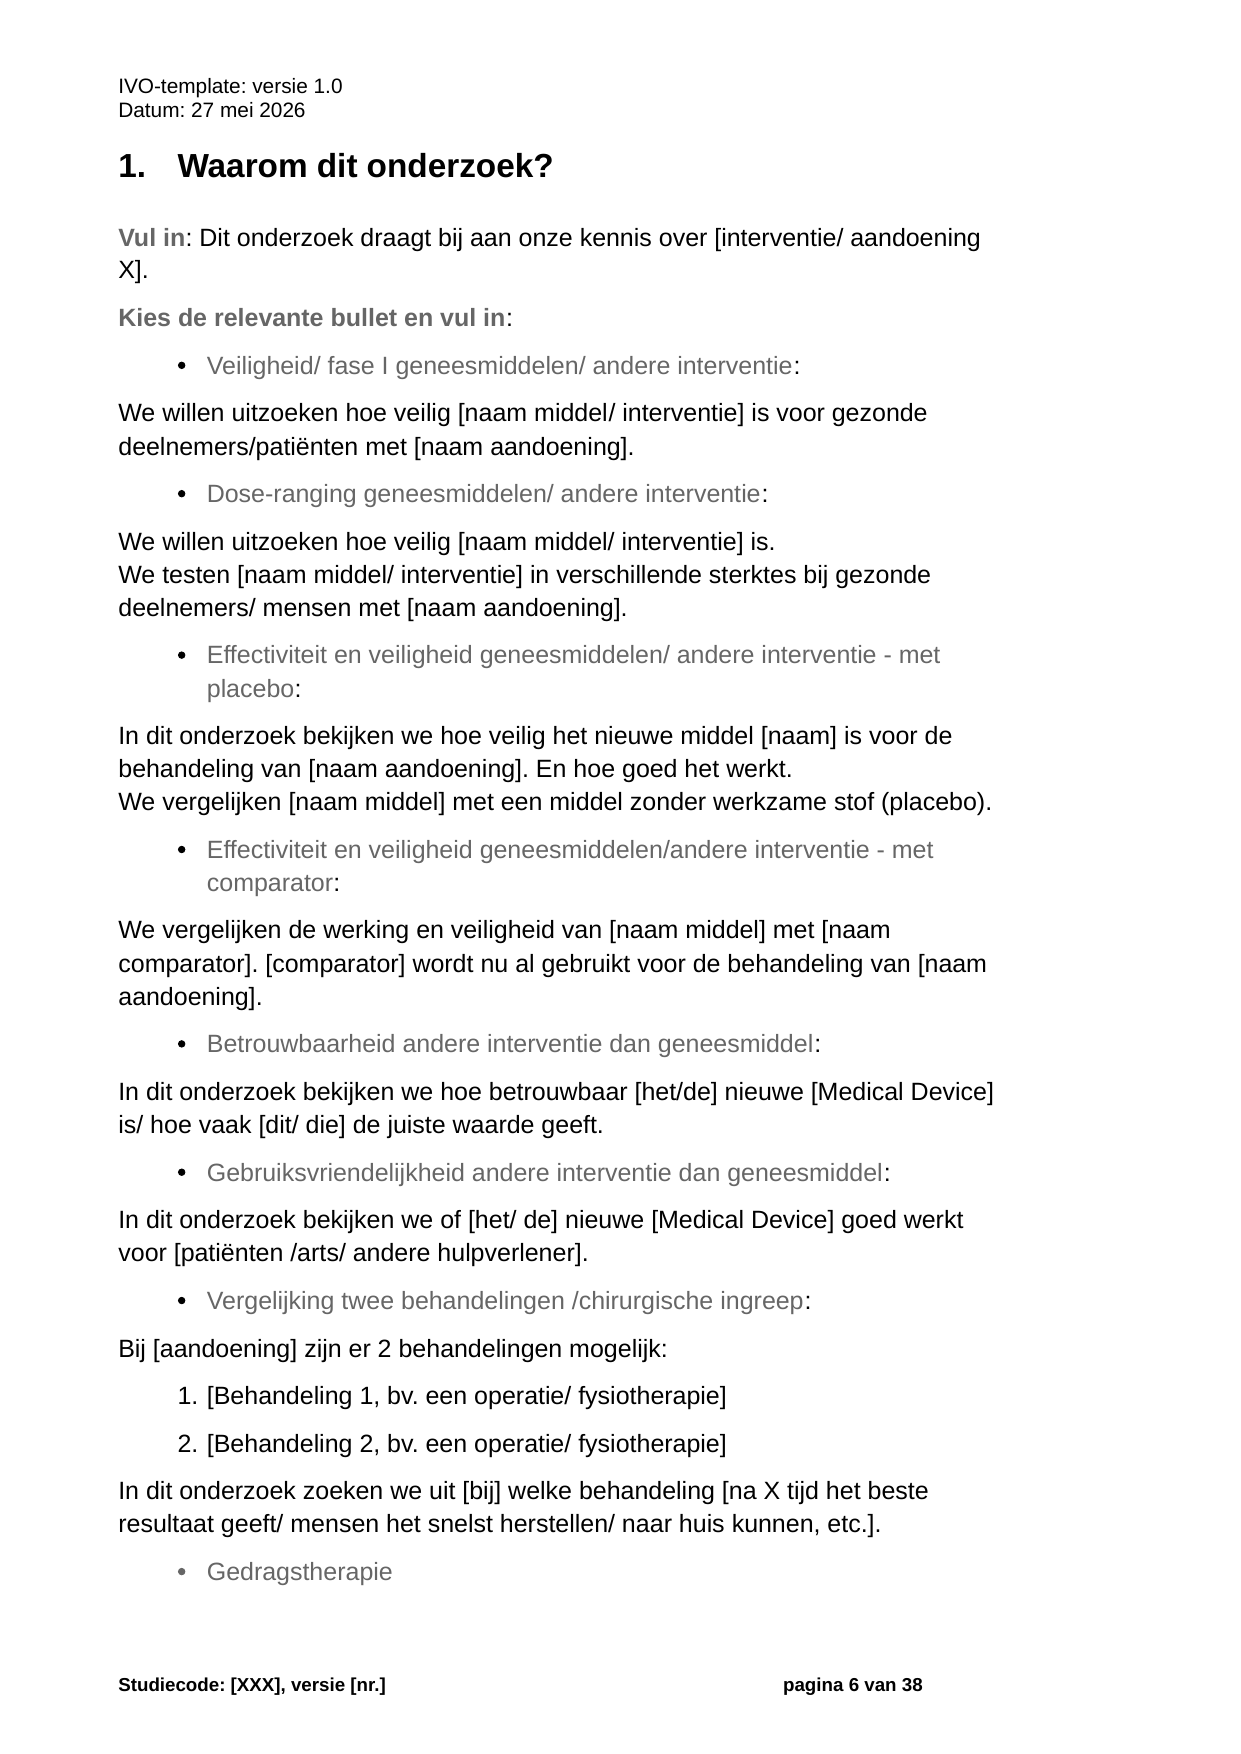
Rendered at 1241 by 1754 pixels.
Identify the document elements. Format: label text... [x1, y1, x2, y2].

list [Behandeling 1, bv. een operatie/ fysiotherapie] [177, 1381, 1004, 1410]
list Effectiviteit en veiligheid geneesmiddelen/ andere interventie - met placebo: [177, 640, 1004, 702]
list Gebruiksvriendelijkheid andere interventie dan geneesmiddel: [177, 1157, 1004, 1186]
list Dose-ranging geneesmiddelen/ andere interventie: [177, 479, 1004, 508]
text Vul in: Dit onderzoek draagt bij aan onze kennis over [interventie/ aandoening X]. [118, 222, 1004, 284]
text In dit onderzoek bekijken we of [het/ de] nieuwe [Medical Device] goed werkt voor [patiënten /arts/ andere hulpverlener]. [118, 1205, 1004, 1267]
text We willen uitzoeken hoe veilig [naam middel/ interventie] is voor gezonde deelnemers/patiënten met [naam aandoening]. [118, 398, 1004, 460]
list Gedragstherapie [177, 1557, 1004, 1586]
list [Behandeling 2, bv. een operatie/ fysiotherapie] [177, 1429, 1004, 1457]
list Veiligheid/ fase I geneesmiddelen/ andere interventie: [177, 351, 1004, 379]
text Kies de relevante bullet en vul in: [118, 303, 1004, 332]
text Bij [aandoening] zijn er 2 behandelingen mogelijk: [118, 1333, 1004, 1362]
text In dit onderzoek zoeken we uit [bij] welke behandeling [na X tijd het beste resultaat geeft/ mensen het snelst herstellen/ naar huis kunnen, etc.]. [118, 1476, 1004, 1538]
list Betrouwbaarheid andere interventie dan geneesmiddel: [177, 1029, 1004, 1058]
list Waarom dit onderzoek? [118, 146, 1004, 184]
text We vergelijken de werking en veiligheid van [naam middel] met [naam comparator]. [comparator] wordt nu al gebruikt voor de behandeling van [naam aandoening]. [118, 916, 1004, 1010]
list Vergelijking twee behandelingen /chirurgische ingreep: [177, 1286, 1004, 1315]
text We willen uitzoeken hoe veilig [naam middel/ interventie] is. We testen [naam middel/ interventie] in verschillende sterktes bij gezonde deelnemers/ mensen met [naam aandoening]. [118, 527, 1004, 622]
list Effectiviteit en veiligheid geneesmiddelen/andere interventie - met comparator: [177, 835, 1004, 897]
text In dit onderzoek bekijken we hoe veilig het nieuwe middel [naam] is voor de behandeling van [naam aandoening]. En hoe goed het werkt. We vergelijken [naam middel] met een middel zonder werkzame stof (placebo). [118, 721, 1004, 816]
text In dit onderzoek bekijken we hoe betrouwbaar [het/de] nieuwe [Medical Device] is/ hoe vaak [dit/ die] de juiste waarde geeft. [118, 1077, 1004, 1139]
